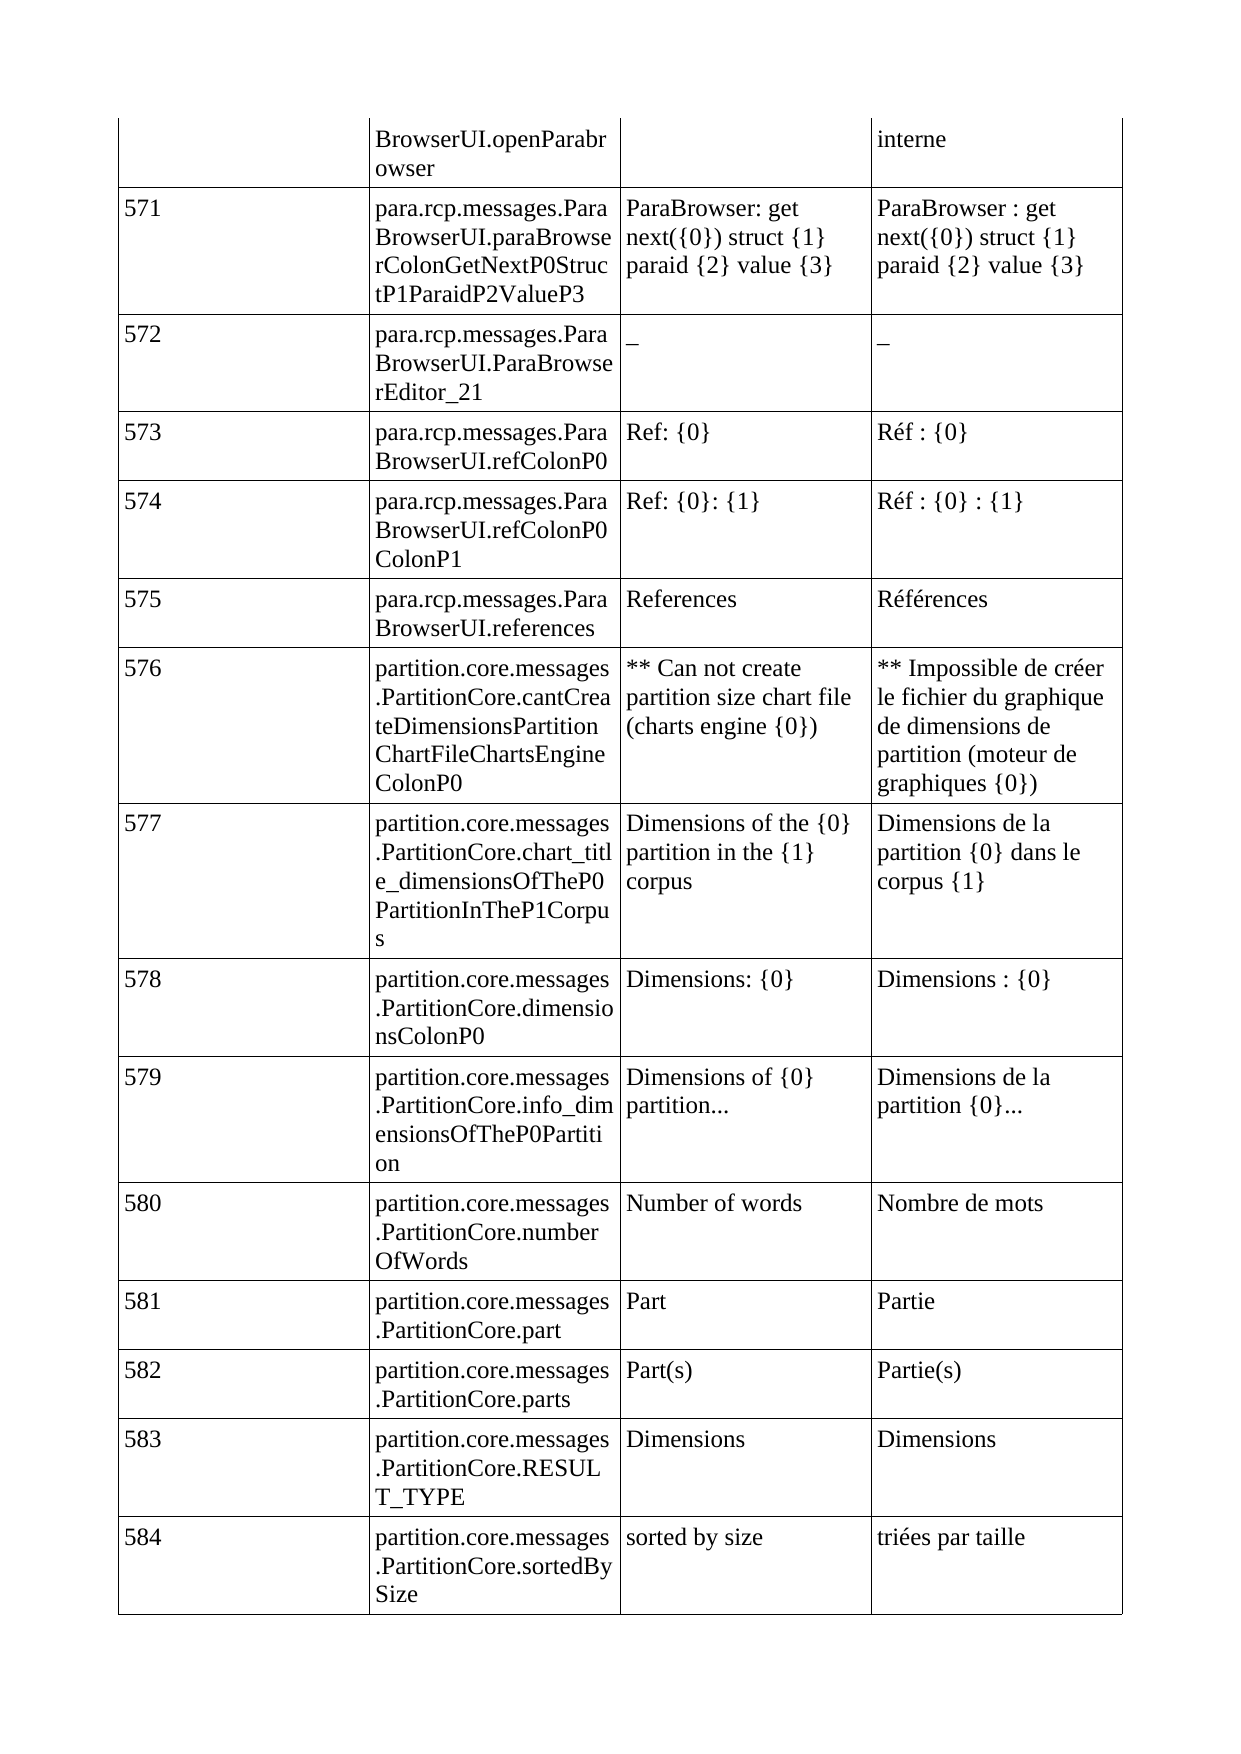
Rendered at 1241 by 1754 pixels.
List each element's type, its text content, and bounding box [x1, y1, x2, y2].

table_cell interne [872, 118, 1122, 187]
table_cell Dimensions [872, 1419, 1122, 1516]
table_cell partition.core.messages.PartitionCore.chart_title_dimensionsOfTheP0PartitionInTheP1Corpus [370, 804, 620, 958]
table_cell 576 [119, 648, 369, 803]
table_cell 579 [119, 1057, 369, 1182]
table_cell Dimensions of the {0} partition in the {1} corpus [621, 804, 871, 958]
table_cell Dimensions of {0} partition... [621, 1057, 871, 1182]
table_cell Nombre de mots [872, 1183, 1122, 1280]
table_cell [119, 118, 369, 187]
table_cell 581 [119, 1281, 369, 1349]
table_cell _ [621, 315, 871, 411]
table_cell 578 [119, 959, 369, 1056]
table_cell Dimensions: {0} [621, 959, 871, 1056]
table_cell para.rcp.messages.ParaBrowserUI.references [370, 579, 620, 647]
table_cell Number of words [621, 1183, 871, 1280]
table_cell _ [872, 315, 1122, 411]
table_cell ** Can not create partition size chart file (charts engine {0}) [621, 648, 871, 803]
table_cell [621, 118, 871, 187]
table_cell Dimensions [621, 1419, 871, 1516]
table_cell partition.core.messages.PartitionCore.RESULT_TYPE [370, 1419, 620, 1516]
table_cell partition.core.messages.PartitionCore.cantCreateDimensionsPartitionChartFileChartsEngineColonP0 [370, 648, 620, 803]
table_cell Dimensions de la partition {0}... [872, 1057, 1122, 1182]
table_cell para.rcp.messages.ParaBrowserUI.paraBrowserColonGetNextP0StructP1ParaidP2ValueP3 [370, 188, 620, 314]
table_cell 573 [119, 412, 369, 480]
table_cell partition.core.messages.PartitionCore.sortedBySize [370, 1517, 620, 1614]
table_cell sorted by size [621, 1517, 871, 1614]
table_cell ** Impossible de créer le fichier du graphique de dimensions de partition (moteur de graphiques {0}) [872, 648, 1122, 803]
table_cell 571 [119, 188, 369, 314]
table_cell partition.core.messages.PartitionCore.parts [370, 1350, 620, 1418]
table_cell Part(s) [621, 1350, 871, 1418]
table_cell para.rcp.messages.ParaBrowserUI.ParaBrowserEditor_21 [370, 315, 620, 411]
table_cell 574 [119, 481, 369, 578]
table_cell References [621, 579, 871, 647]
table_cell ParaBrowser : get next({0}) struct {1} paraid {2} value {3} [872, 188, 1122, 314]
table_cell Ref: {0}: {1} [621, 481, 871, 578]
table_cell Part [621, 1281, 871, 1349]
table_cell partition.core.messages.PartitionCore.numberOfWords [370, 1183, 620, 1280]
table_cell 584 [119, 1517, 369, 1614]
table_cell triées par taille [872, 1517, 1122, 1614]
table_cell para.rcp.messages.ParaBrowserUI.refColonP0 [370, 412, 620, 480]
table_cell 572 [119, 315, 369, 411]
table_cell Réf : {0} [872, 412, 1122, 480]
table_cell Réf : {0} : {1} [872, 481, 1122, 578]
table_cell 577 [119, 804, 369, 958]
table_cell 580 [119, 1183, 369, 1280]
table_cell Références [872, 579, 1122, 647]
table_cell para.rcp.messages.ParaBrowserUI.refColonP0ColonP1 [370, 481, 620, 578]
table_cell ParaBrowser: get next({0}) struct {1} paraid {2} value {3} [621, 188, 871, 314]
table_cell Partie [872, 1281, 1122, 1349]
table_cell Dimensions de la partition {0} dans le corpus {1} [872, 804, 1122, 958]
table_cell 575 [119, 579, 369, 647]
table_cell Partie(s) [872, 1350, 1122, 1418]
table_cell partition.core.messages.PartitionCore.dimensionsColonP0 [370, 959, 620, 1056]
table_cell 583 [119, 1419, 369, 1516]
table_cell Dimensions : {0} [872, 959, 1122, 1056]
table_cell BrowserUI.openParabrowser [370, 118, 620, 187]
table_cell partition.core.messages.PartitionCore.part [370, 1281, 620, 1349]
table_cell 582 [119, 1350, 369, 1418]
table_cell partition.core.messages.PartitionCore.info_dimensionsOfTheP0Partition [370, 1057, 620, 1182]
table_cell Ref: {0} [621, 412, 871, 480]
